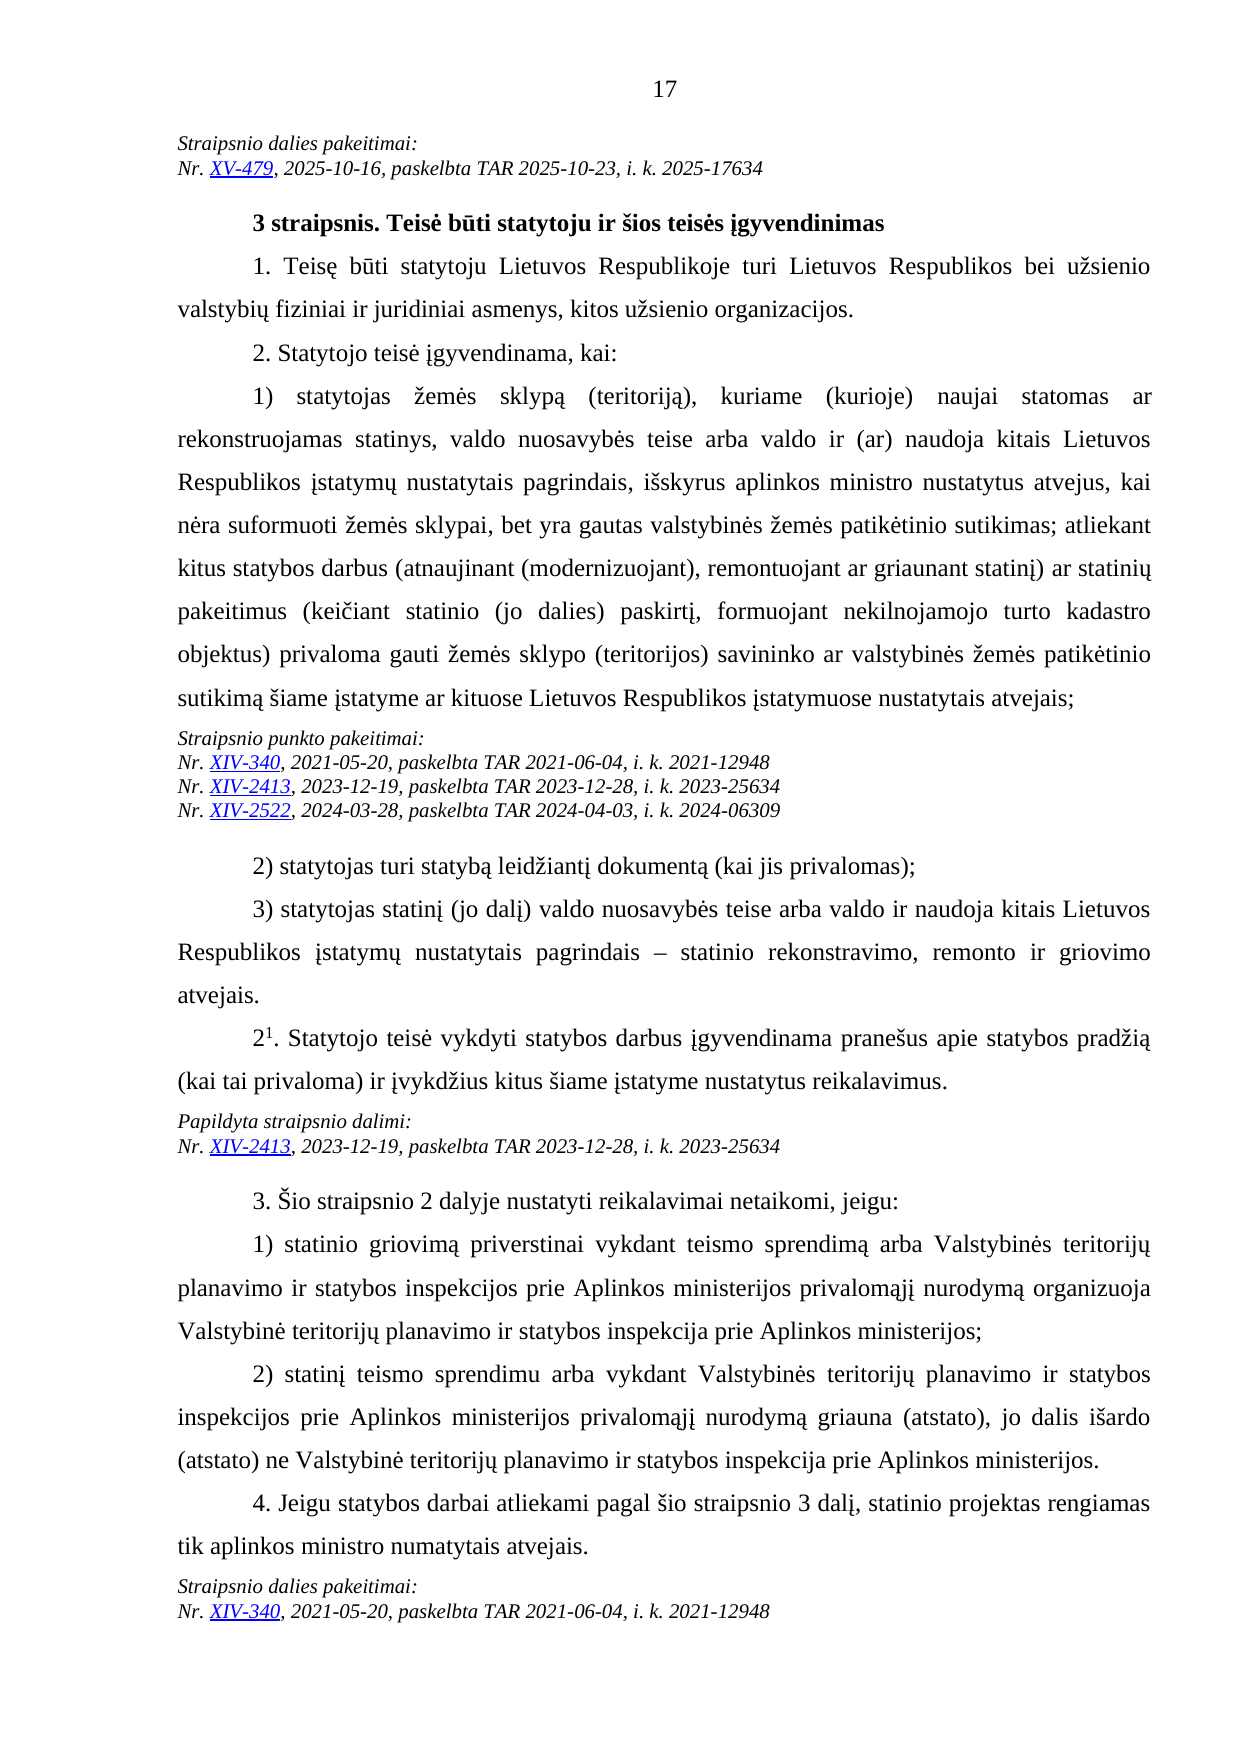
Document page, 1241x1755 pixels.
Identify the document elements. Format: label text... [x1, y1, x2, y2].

text Nr. XIV-2413, 2023-12-19, paskelbta TAR 2023-12-28, i. k. 2023-25634 [177, 774, 1152, 798]
text Nr. XIV-340, 2021-05-20, paskelbta TAR 2021-06-04, i. k. 2021-12948 [177, 750, 1152, 774]
text Nr. XIV-340, 2021-05-20, paskelbta TAR 2021-06-04, i. k. 2021-12948 [177, 1598, 1152, 1623]
text Straipsnio punkto pakeitimai: [177, 726, 1152, 750]
text Straipsnio dalies pakeitimai: [177, 1574, 1152, 1598]
text Straipsnio dalies pakeitimai: [177, 131, 1152, 155]
text 3 straipsnis. Teisė būti statytoju ir šios teisės įgyvendinimas [177, 208, 1152, 237]
text 1) statytojas žemės sklypą (teritoriją), kuriame (kurioje) naujai statomas ar rekonstruojamas statinys, valdo nuosavybės teise arba valdo ir (ar) naudoja kitais Lietuvos Respublikos įstatymų nustatytais pagrindais, išskyrus aplinkos ministro nustatytus atvejus, kai nėra suformuoti žemės sklypai, bet yra gautas valstybinės žemės patikėtinio sutikimas; atliekant kitus statybos darbus (atnaujinant (modernizuojant), remontuojant ar griaunant statinį) ar statinių pakeitimus (keičiant statinio (jo dalies) paskirtį, formuojant nekilnojamojo turto kadastro objektus) privaloma gauti žemės sklypo (teritorijos) savininko ar valstybinės žemės patikėtinio sutikimą šiame įstatyme ar kituose Lietuvos Respublikos įstatymuose nustatytais atvejais; [177, 381, 1152, 711]
text 21. Statytojo teisė vykdyti statybos darbus įgyvendinama pranešus apie statybos pradžią (kai tai privaloma) ir įvykdžius kitus šiame įstatyme nustatytus reikalavimus. [177, 1023, 1152, 1095]
text Papildyta straipsnio dalimi: [177, 1109, 1152, 1133]
text 3) statytojas statinį (jo dalį) valdo nuosavybės teise arba valdo ir naudoja kitais Lietuvos Respublikos įstatymų nustatytais pagrindais – statinio rekonstravimo, remonto ir griovimo atvejais. [177, 894, 1152, 1009]
text 1) statinio griovimą priverstinai vykdant teismo sprendimą arba Valstybinės teritorijų planavimo ir statybos inspekcijos prie Aplinkos ministerijos privalomąjį nurodymą organizuoja Valstybinė teritorijų planavimo ir statybos inspekcija prie Aplinkos ministerijos; [177, 1229, 1152, 1344]
text 2. Statytojo teisė įgyvendinama, kai: [177, 338, 1152, 366]
text 2) statytojas turi statybą leidžiantį dokumentą (kai jis privalomas); [177, 851, 1152, 879]
text 1. Teisę būti statytoju Lietuvos Respublikoje turi Lietuvos Respublikos bei užsienio valstybių fiziniai ir juridiniai asmenys, kitos užsienio organizacijos. [177, 251, 1152, 323]
text 4. Jeigu statybos darbai atliekami pagal šio straipsnio 3 dalį, statinio projektas rengiamas tik aplinkos ministro numatytais atvejais. [177, 1488, 1152, 1560]
text Nr. XIV-2522, 2024-03-28, paskelbta TAR 2024-04-03, i. k. 2024-06309 [177, 798, 1152, 822]
text Nr. XV-479, 2025-10-16, paskelbta TAR 2025-10-23, i. k. 2025-17634 [177, 155, 1152, 179]
text Nr. XIV-2413, 2023-12-19, paskelbta TAR 2023-12-28, i. k. 2023-25634 [177, 1133, 1152, 1158]
text 3. Šio straipsnio 2 dalyje nustatyti reikalavimai netaikomi, jeigu: [177, 1186, 1152, 1215]
text 2) statinį teismo sprendimu arba vykdant Valstybinės teritorijų planavimo ir statybos inspekcijos prie Aplinkos ministerijos privalomąjį nurodymą griauna (atstato), jo dalis išardo (atstato) ne Valstybinė teritorijų planavimo ir statybos inspekcija prie Aplinkos ministerijos. [177, 1359, 1152, 1474]
